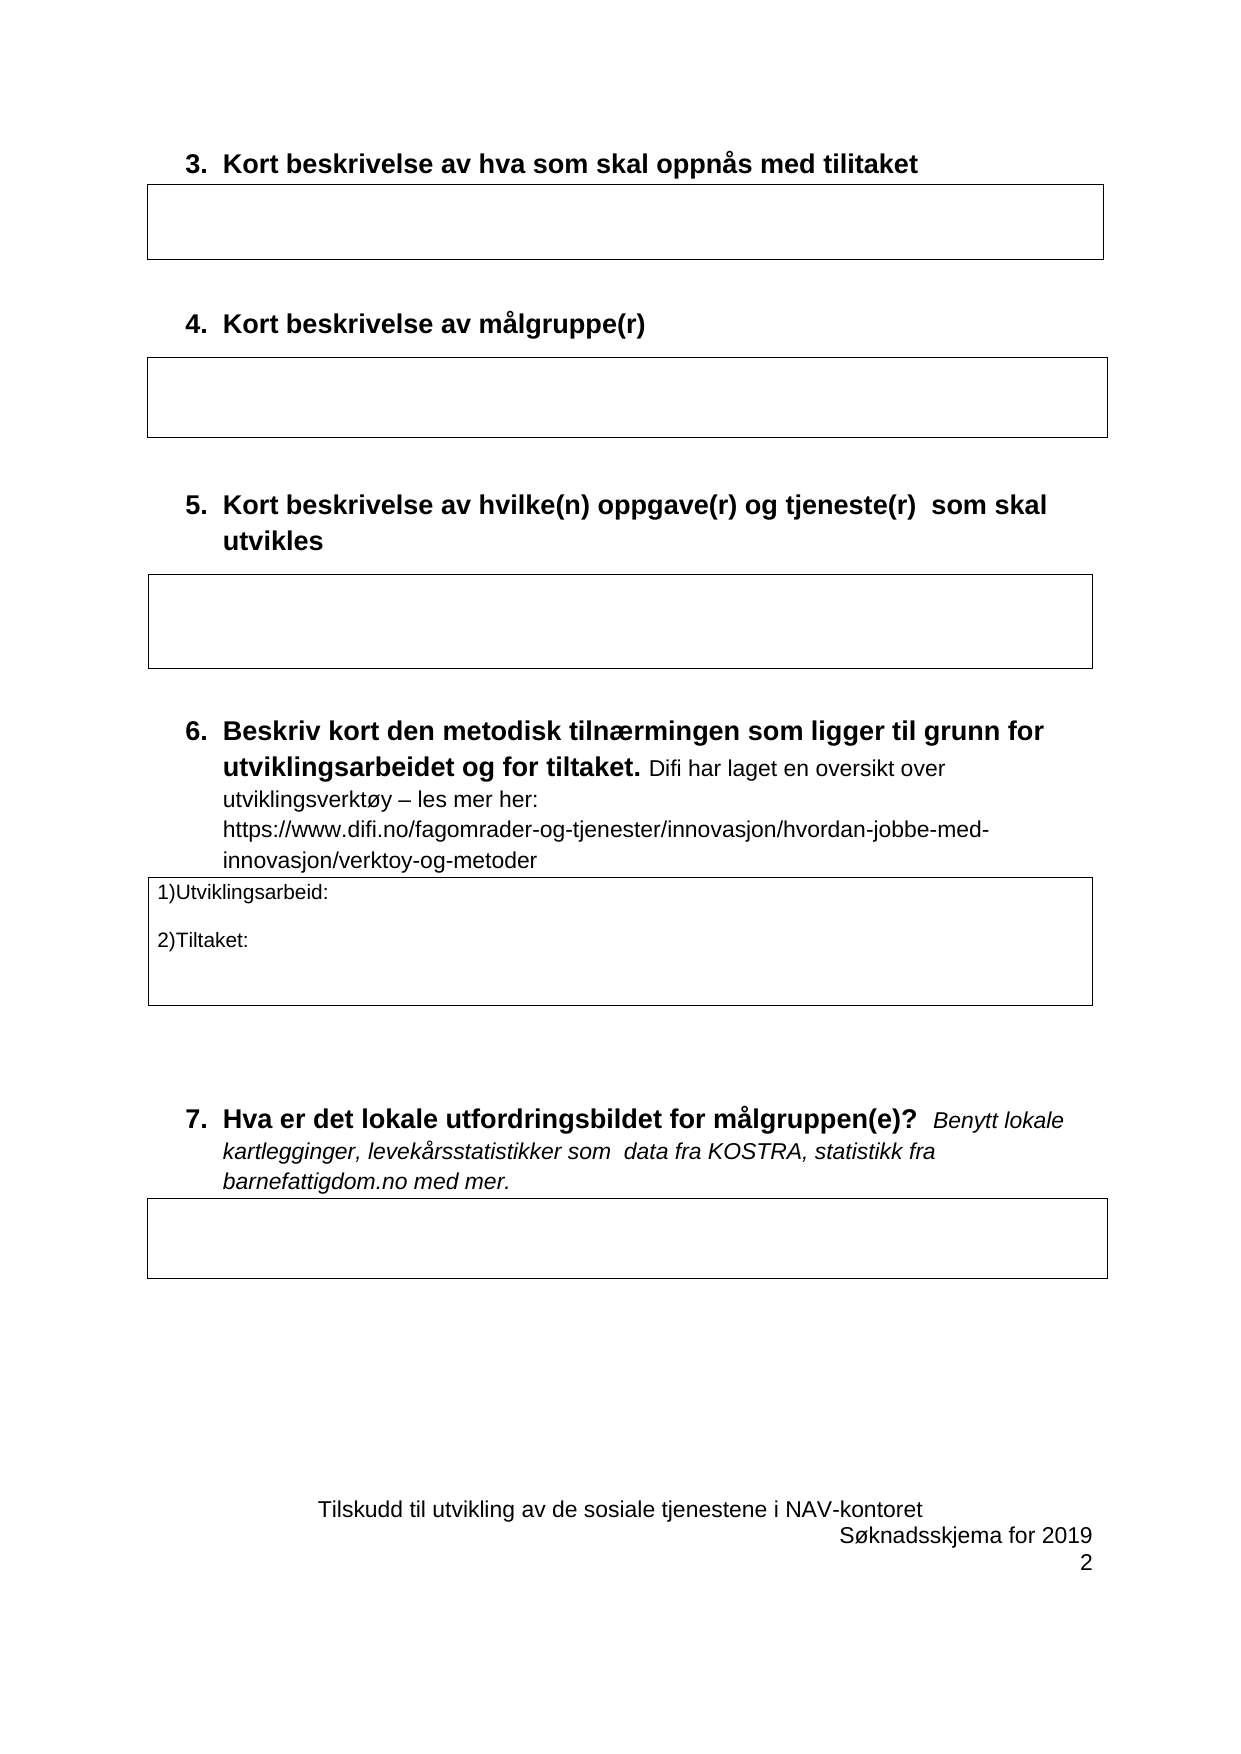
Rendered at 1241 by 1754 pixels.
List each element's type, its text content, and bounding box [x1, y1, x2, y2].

list Kort beskrivelse av hvilke(n) oppgave(r) og tjeneste(r) som skal utvikles [185, 489, 1093, 556]
list Kort beskrivelse av hva som skal oppnås med tilitaket [185, 148, 1093, 179]
text 2)Tiltaket: [149, 925, 1092, 952]
text 1)Utviklingsarbeid: [149, 878, 1092, 904]
table_header [148, 1199, 1107, 1278]
list Beskriv kort den metodisk tilnærmingen som ligger til grunn for utviklingsarbeidet og for tiltaket. Difi har laget en oversikt over utviklingsverktøy – les mer her: https://www.difi.no/fagomrader-og-tjenester/innovasjon/hvordan-jobbe-med-innovasjon/verktoy-og-metoder [185, 715, 1093, 873]
list Hva er det lokale utfordringsbildet for målgruppen(e)? Benytt lokale kartlegginger, levekårsstatistikker som data fra KOSTRA, statistikk fra barnefattigdom.no med mer. [185, 1103, 1093, 1194]
list Kort beskrivelse av målgruppe(r) [185, 308, 1093, 340]
table_header [148, 358, 1107, 437]
table_header [148, 185, 1103, 259]
